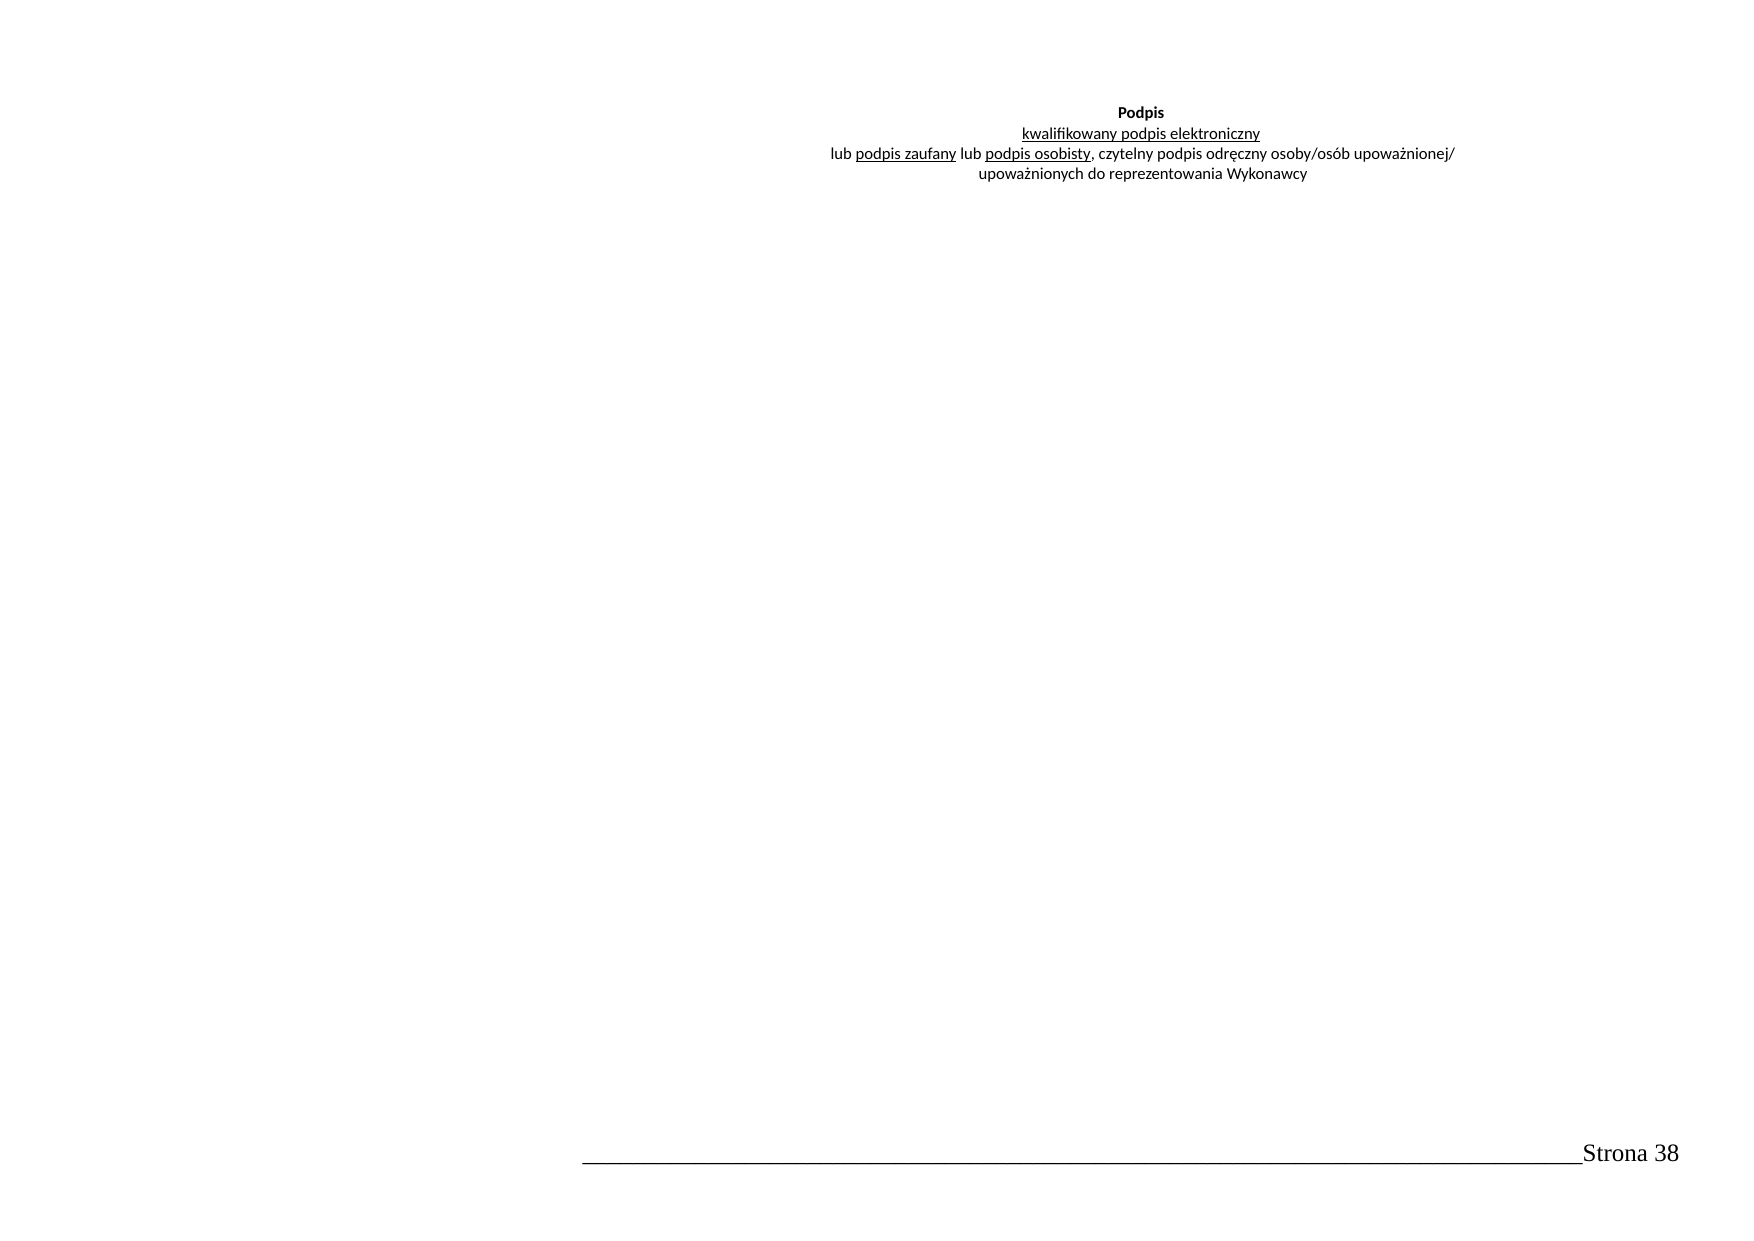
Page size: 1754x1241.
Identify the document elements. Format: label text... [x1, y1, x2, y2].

text upoważnionych do reprezentowania Wykonawcy [607, 163, 1679, 184]
text Podpis [607, 103, 1679, 123]
text kwalifikowany podpis elektroniczny [607, 123, 1679, 143]
text lub podpis zaufany lub podpis osobisty, czytelny podpis odręczny osoby/osób upoważnionej/ [607, 143, 1679, 163]
